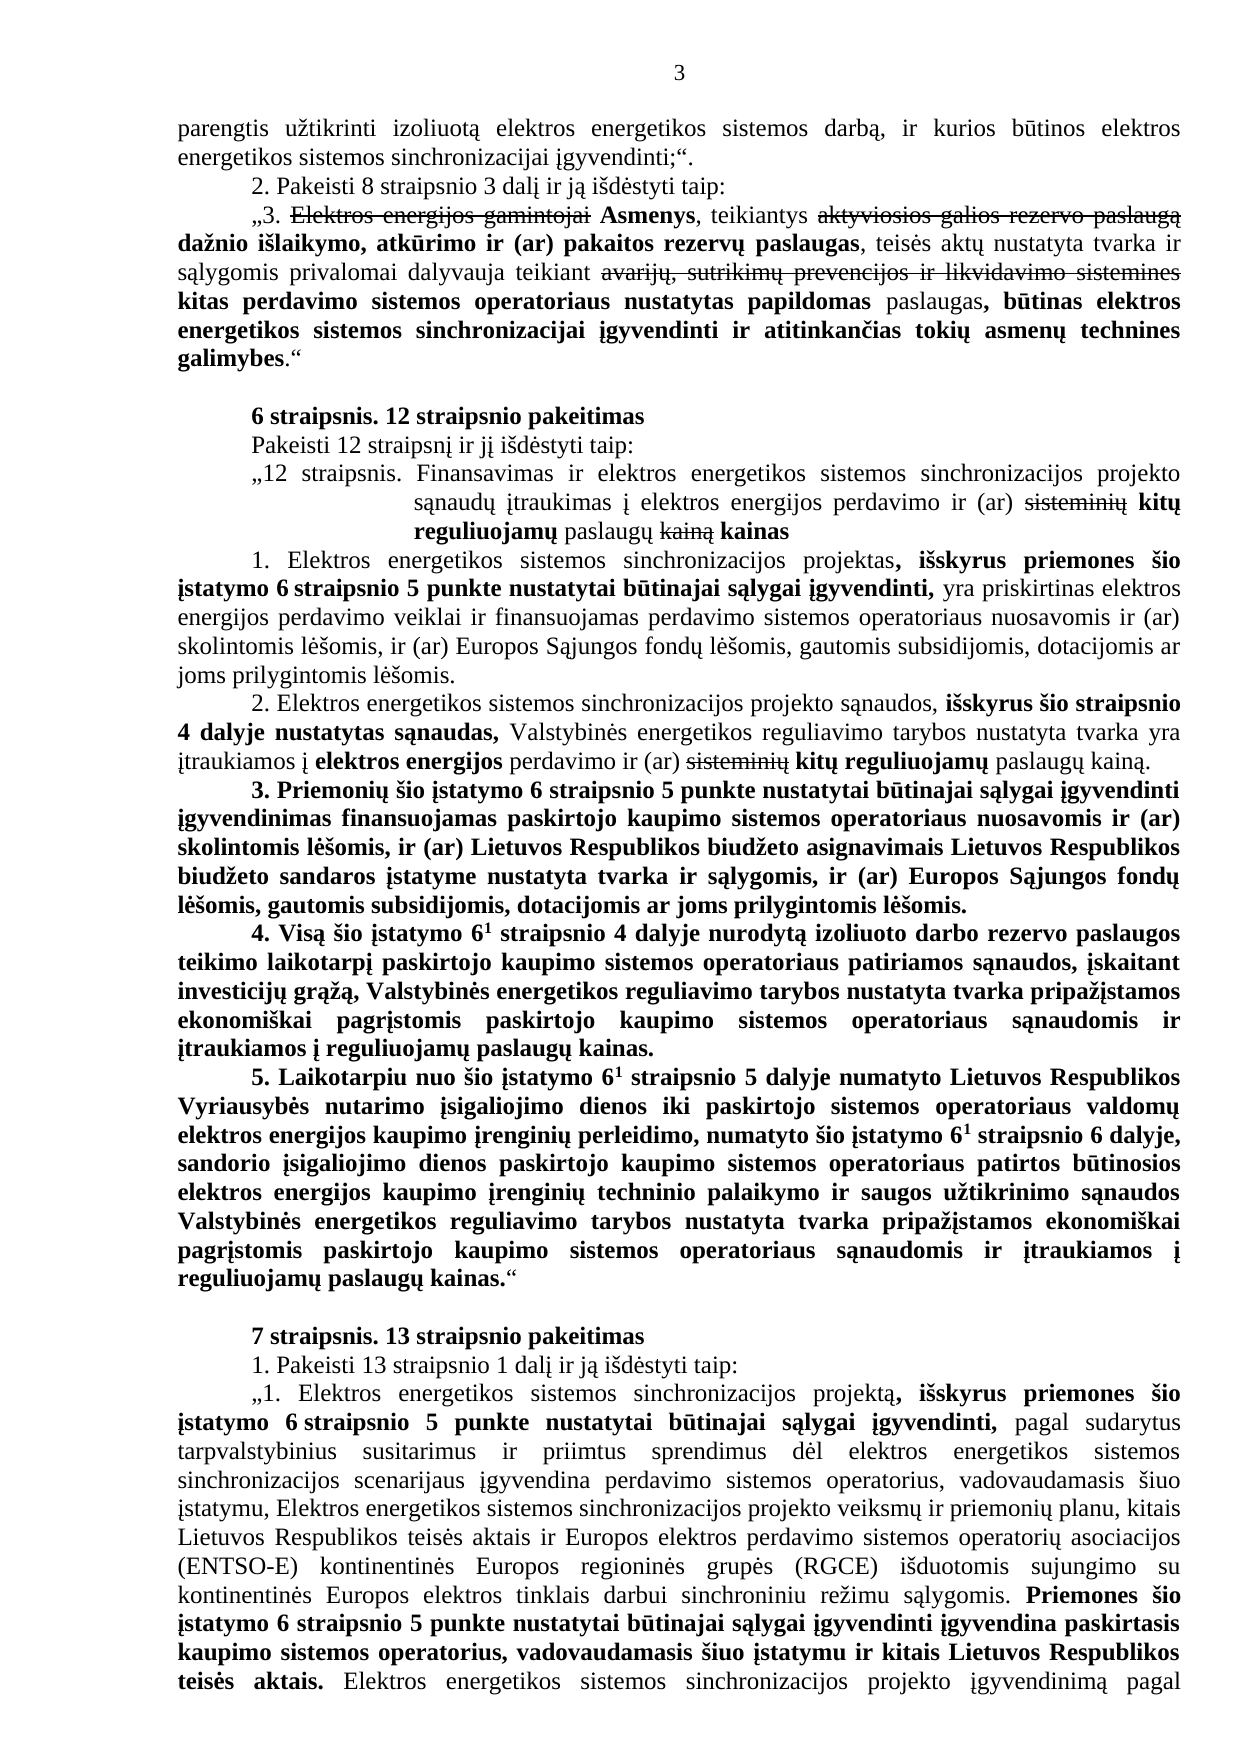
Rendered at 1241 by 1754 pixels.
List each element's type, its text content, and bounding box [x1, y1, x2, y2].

text parengtis užtikrinti izoliuotą elektros energetikos sistemos darbą, ir kurios būtinos elektros energetikos sistemos sinchronizacijai įgyvendinti;“. [177, 113, 1181, 171]
text 5. Laikotarpiu nuo šio įstatymo 61 straipsnio 5 dalyje numatyto Lietuvos Respublikos Vyriausybės nutarimo įsigaliojimo dienos iki paskirtojo sistemos operatoriaus valdomų elektros energijos kaupimo įrenginių perleidimo, numatyto šio įstatymo 61 straipsnio 6 dalyje, sandorio įsigaliojimo dienos paskirtojo kaupimo sistemos operatoriaus patirtos būtinosios elektros energijos kaupimo įrenginių techninio palaikymo ir saugos užtikrinimo sąnaudos Valstybinės energetikos reguliavimo tarybos nustatyta tvarka pripažįstamos ekonomiškai pagrįstomis paskirtojo kaupimo sistemos operatoriaus sąnaudomis ir įtraukiamos į reguliuojamų paslaugų kainas.“ [177, 1062, 1181, 1292]
text 1. Pakeisti 13 straipsnio 1 dalį ir ją išdėstyti taip: [177, 1350, 1181, 1378]
text Pakeisti 12 straipsnį ir jį išdėstyti taip: [177, 430, 1181, 458]
text „12 straipsnis. Finansavimas ir elektros energetikos sistemos sinchronizacijos projekto sąnaudų įtraukimas į elektros energijos perdavimo ir (ar) sisteminių kitų reguliuojamų paslaugų kainą kainas [251, 458, 1181, 545]
text „1. Elektros energetikos sistemos sinchronizacijos projektą, išskyrus priemones šio įstatymo 6 straipsnio 5 punkte nustatytai būtinajai sąlygai įgyvendinti, pagal sudarytus tarpvalstybinius susitarimus ir priimtus sprendimus dėl elektros energetikos sistemos sinchronizacijos scenarijaus įgyvendina perdavimo sistemos operatorius, vadovaudamasis šiuo įstatymu, Elektros energetikos sistemos sinchronizacijos projekto veiksmų ir priemonių planu, kitais Lietuvos Respublikos teisės aktais ir Europos elektros perdavimo sistemos operatorių asociacijos (ENTSO-E) kontinentinės Europos regioninės grupės (RGCE) išduotomis sujungimo su kontinentinės Europos elektros tinklais darbui sinchroniniu režimu sąlygomis. Priemones šio įstatymo 6 straipsnio 5 punkte nustatytai būtinajai sąlygai įgyvendinti įgyvendina paskirtasis kaupimo sistemos operatorius, vadovaudamasis šiuo įstatymu ir kitais Lietuvos Respublikos teisės aktais. Elektros energetikos sistemos sinchronizacijos projekto įgyvendinimą pagal [177, 1378, 1181, 1695]
text 3. Priemonių šio įstatymo 6 straipsnio 5 punkte nustatytai būtinajai sąlygai įgyvendinti įgyvendinimas finansuojamas paskirtojo kaupimo sistemos operatoriaus nuosavomis ir (ar) skolintomis lėšomis, ir (ar) Lietuvos Respublikos biudžeto asignavimais Lietuvos Respublikos biudžeto sandaros įstatyme nustatyta tvarka ir sąlygomis, ir (ar) Europos Sąjungos fondų lėšomis, gautomis subsidijomis, dotacijomis ar joms prilygintomis lėšomis. [177, 775, 1181, 918]
text 1. Elektros energetikos sistemos sinchronizacijos projektas, išskyrus priemones šio įstatymo 6 straipsnio 5 punkte nustatytai būtinajai sąlygai įgyvendinti, yra priskirtinas elektros energijos perdavimo veiklai ir finansuojamas perdavimo sistemos operatoriaus nuosavomis ir (ar) skolintomis lėšomis, ir (ar) Europos Sąjungos fondų lėšomis, gautomis subsidijomis, dotacijomis ar joms prilygintomis lėšomis. [177, 545, 1181, 688]
text „3. Elektros energijos gamintojai Asmenys, teikiantys aktyviosios galios rezervo paslaugą dažnio išlaikymo, atkūrimo ir (ar) pakaitos rezervų paslaugas, teisės aktų nustatyta tvarka ir sąlygomis privalomai dalyvauja teikiant avarijų, sutrikimų prevencijos ir likvidavimo sistemines kitas perdavimo sistemos operatoriaus nustatytas papildomas paslaugas, būtinas elektros energetikos sistemos sinchronizacijai įgyvendinti ir atitinkančias tokių asmenų technines galimybes.“ [177, 200, 1181, 372]
text 2. Elektros energetikos sistemos sinchronizacijos projekto sąnaudos, išskyrus šio straipsnio 4 dalyje nustatytas sąnaudas, Valstybinės energetikos reguliavimo tarybos nustatyta tvarka yra įtraukiamos į elektros energijos perdavimo ir (ar) sisteminių kitų reguliuojamų paslaugų kainą. [177, 688, 1181, 775]
text 7 straipsnis. 13 straipsnio pakeitimas [177, 1321, 1181, 1350]
text 2. Pakeisti 8 straipsnio 3 dalį ir ją išdėstyti taip: [177, 171, 1181, 200]
text 6 straipsnis. 12 straipsnio pakeitimas [177, 401, 1181, 430]
text 4. Visą šio įstatymo 61 straipsnio 4 dalyje nurodytą izoliuoto darbo rezervo paslaugos teikimo laikotarpį paskirtojo kaupimo sistemos operatoriaus patiriamos sąnaudos, įskaitant investicijų grąžą, Valstybinės energetikos reguliavimo tarybos nustatyta tvarka pripažįstamos ekonomiškai pagrįstomis paskirtojo kaupimo sistemos operatoriaus sąnaudomis ir įtraukiamos į reguliuojamų paslaugų kainas. [177, 918, 1181, 1062]
